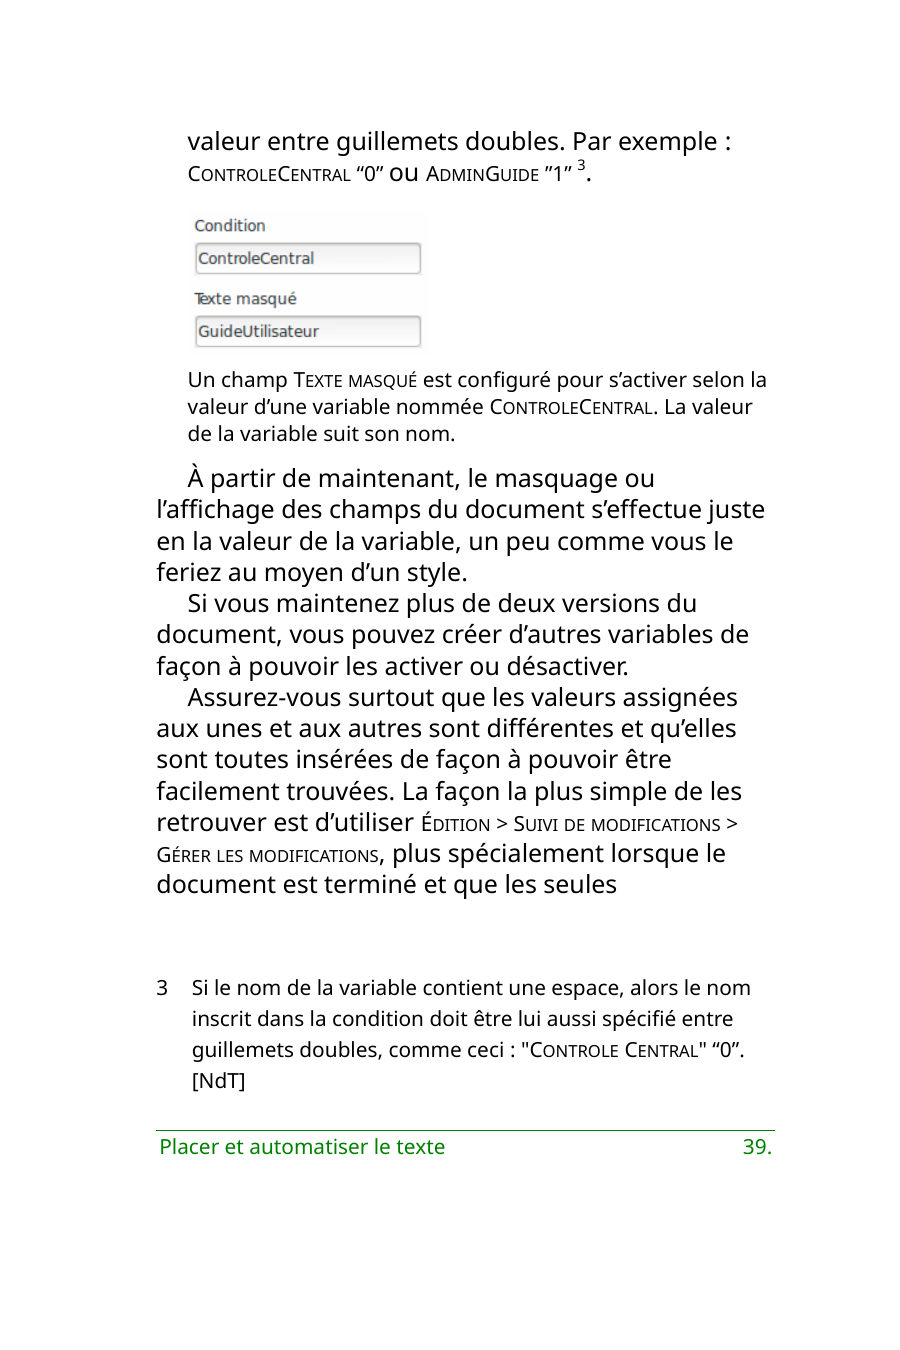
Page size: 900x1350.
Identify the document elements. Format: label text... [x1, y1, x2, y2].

text Si vous maintenez plus de deux versions du document, vous pouvez créer d’autres variables de façon à pouvoir les activer ou désactiver. [156, 588, 775, 681]
table_header [188, 210, 775, 358]
text Assurez-vous surtout que les valeurs assignées aux unes et aux autres sont différentes et qu’elles sont toutes insérées de façon à pouvoir être facilement trouvées. La façon la plus simple de les retrouver est d’utiliser Édition > Suivi de modifications > Gérer les modifications, plus spécialement lorsque le document est terminé et que les seules [156, 681, 775, 900]
list valeur entre guillemets doubles. Par exemple : ControleCentral “0” ou AdminGuide ”1” . [156, 125, 775, 187]
table_cell Un champ Texte masqué est configuré pour s’activer selon la valeur d’une variable nommée ControleCentral. La valeur de la variable suit son nom. [188, 358, 775, 447]
picture [187, 210, 431, 356]
list Si le nom de la variable contient une espace, alors le nom inscrit dans la condition doit être lui aussi spécifié entre guillemets doubles, comme ceci : "Controle Central" “0”. [NdT] [156, 970, 775, 1095]
text À partir de maintenant, le masquage ou l’affichage des champs du document s’effectue juste en la valeur de la variable, un peu comme vous le feriez au moyen d’un style. [156, 463, 775, 588]
